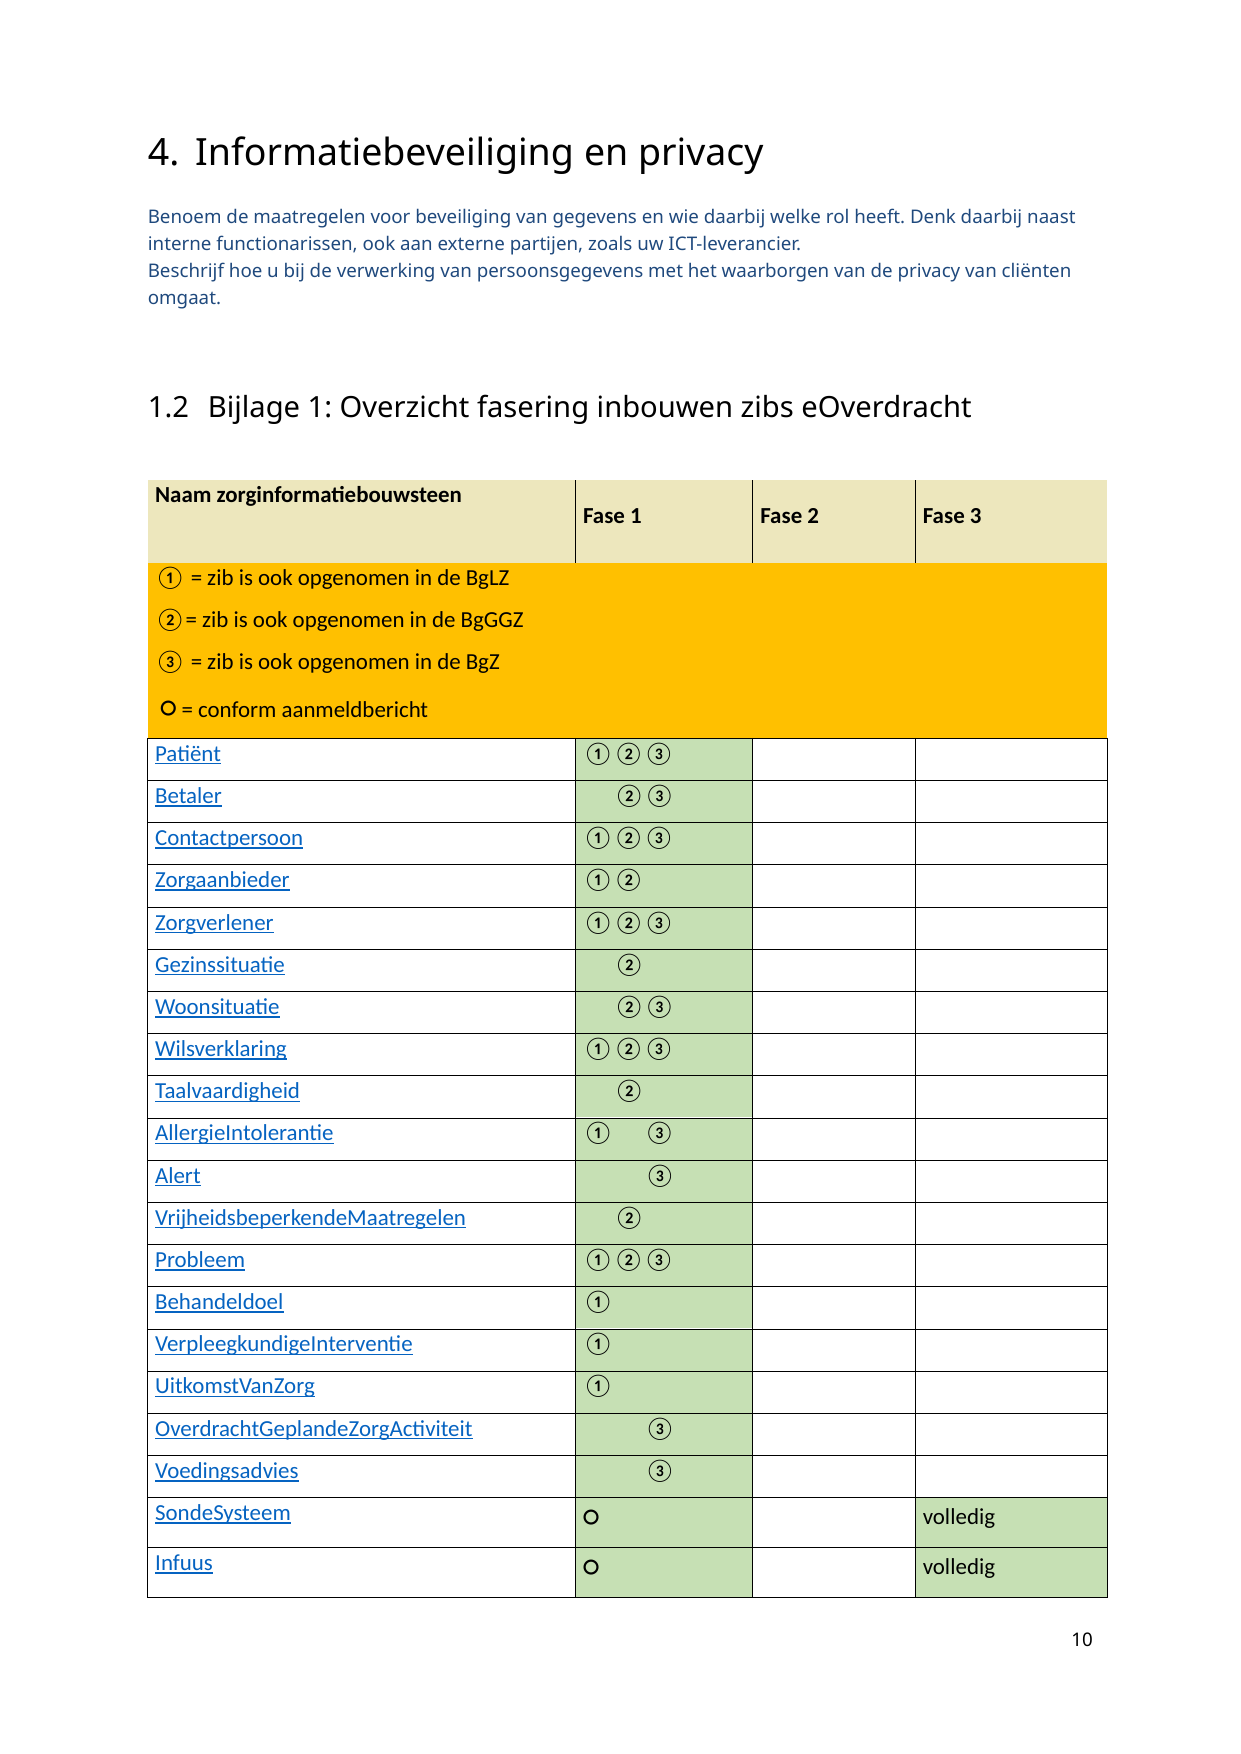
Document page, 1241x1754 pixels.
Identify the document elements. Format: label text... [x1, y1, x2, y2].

table_cell [916, 1161, 1107, 1202]
table_header Naam zorginformatiebouwsteen [148, 480, 575, 563]
table_cell Zorgaanbieder [148, 865, 575, 907]
table_cell [753, 1076, 915, 1117]
table_cell ①②③ [576, 908, 752, 949]
table_cell ○ [576, 1498, 752, 1547]
table_cell [753, 1372, 915, 1413]
table_cell [753, 781, 915, 822]
table_cell [753, 1287, 915, 1328]
table_cell [753, 1203, 915, 1244]
table_header Fase 2 [753, 480, 915, 563]
table_cell OverdrachtGeplandeZorgActiviteit [148, 1414, 575, 1455]
text Benoem de maatregelen voor beveiliging van gegevens en wie daarbij welke rol heeft. Denk daarbij naast interne functionarissen, ook aan externe partijen, zoals uw ICT-leverancier. [148, 201, 1092, 256]
table_cell [753, 1548, 915, 1597]
table_cell [753, 1245, 915, 1286]
table_cell ①②③ [576, 1034, 752, 1075]
table_cell [916, 1076, 1107, 1117]
table_cell [753, 992, 915, 1033]
table_cell Taalvaardigheid [148, 1076, 575, 1117]
table_cell [916, 1034, 1107, 1075]
table_cell Voedingsadvies [148, 1456, 575, 1497]
table_cell [916, 1330, 1107, 1371]
text Beschrijf hoe u bij de verwerking van persoonsgegevens met het waarborgen van de privacy van cliënten omgaat. [148, 256, 1092, 310]
table_cell SondeSysteem [148, 1498, 575, 1547]
table_cell VerpleegkundigeInterventie [148, 1330, 575, 1371]
table_cell ○ [576, 1548, 752, 1597]
table_cell [753, 739, 915, 780]
table_cell [916, 1372, 1107, 1413]
table_cell Infuus [148, 1548, 575, 1597]
table_cell AllergieIntolerantie [148, 1119, 575, 1160]
table_cell ①②③ [576, 823, 752, 864]
table_cell [916, 1287, 1107, 1328]
table_cell [916, 781, 1107, 822]
table_cell [916, 1203, 1107, 1244]
table_cell ③ [576, 1414, 752, 1455]
table_cell [753, 1034, 915, 1075]
table_cell volledig [916, 1548, 1107, 1597]
subtitle Bijlage 1: Overzicht fasering inbouwen zibs eOverdracht [148, 386, 1092, 426]
table_cell [916, 1456, 1107, 1497]
table_cell [753, 1161, 915, 1202]
table_cell VrijheidsbeperkendeMaatregelen [148, 1203, 575, 1244]
table_cell [753, 1119, 915, 1160]
table_cell ②③ [576, 992, 752, 1033]
table_cell [916, 823, 1107, 864]
table_cell [916, 950, 1107, 991]
table_cell Probleem [148, 1245, 575, 1286]
table_cell ① ③ [576, 1119, 752, 1160]
table_cell ①② [576, 865, 752, 907]
table_cell [916, 992, 1107, 1033]
table_cell Woonsituatie [148, 992, 575, 1033]
table_cell Alert [148, 1161, 575, 1202]
table_cell volledig [916, 1498, 1107, 1547]
table_header Fase 1 [576, 480, 752, 563]
table_cell Zorgverlener [148, 908, 575, 949]
table_cell [916, 739, 1107, 780]
table_cell UitkomstVanZorg [148, 1372, 575, 1413]
table_cell Wilsverklaring [148, 1034, 575, 1075]
table_cell [916, 908, 1107, 949]
table_cell ①②③ [576, 739, 752, 780]
table_cell [916, 1245, 1107, 1286]
table_cell [753, 1456, 915, 1497]
table_cell [753, 1498, 915, 1547]
table_cell ② [576, 1076, 752, 1117]
table_cell ① [576, 1372, 752, 1413]
table_cell ② [576, 950, 752, 991]
table_cell ② [576, 1203, 752, 1244]
table_cell ① [576, 1287, 752, 1328]
table_cell ① = zib is ook opgenomen in de BgLZ ②= zib is ook opgenomen in de BgGGZ ③ = zib is ook opgenomen in de BgZ ○ = conform aanmeldbericht [148, 563, 1107, 738]
table_cell [753, 823, 915, 864]
table_cell [753, 1414, 915, 1455]
table_cell [916, 1414, 1107, 1455]
table_cell ③ [576, 1161, 752, 1202]
list Informatiebeveiliging en privacy [148, 125, 1092, 176]
table_cell [753, 1330, 915, 1371]
table_cell [753, 908, 915, 949]
table_cell [753, 865, 915, 907]
table_header Fase 3 [916, 480, 1107, 563]
table_cell ①②③ [576, 1245, 752, 1286]
table_cell [753, 950, 915, 991]
table_cell Contactpersoon [148, 823, 575, 864]
table_cell [916, 1119, 1107, 1160]
table_cell ① [576, 1330, 752, 1371]
table_cell ③ [576, 1456, 752, 1497]
table_cell ②③ [576, 781, 752, 822]
table_cell Gezinssituatie [148, 950, 575, 991]
table_cell [916, 865, 1107, 907]
table_cell Betaler [148, 781, 575, 822]
table_cell Behandeldoel [148, 1287, 575, 1328]
table_cell Patiënt [148, 739, 575, 780]
